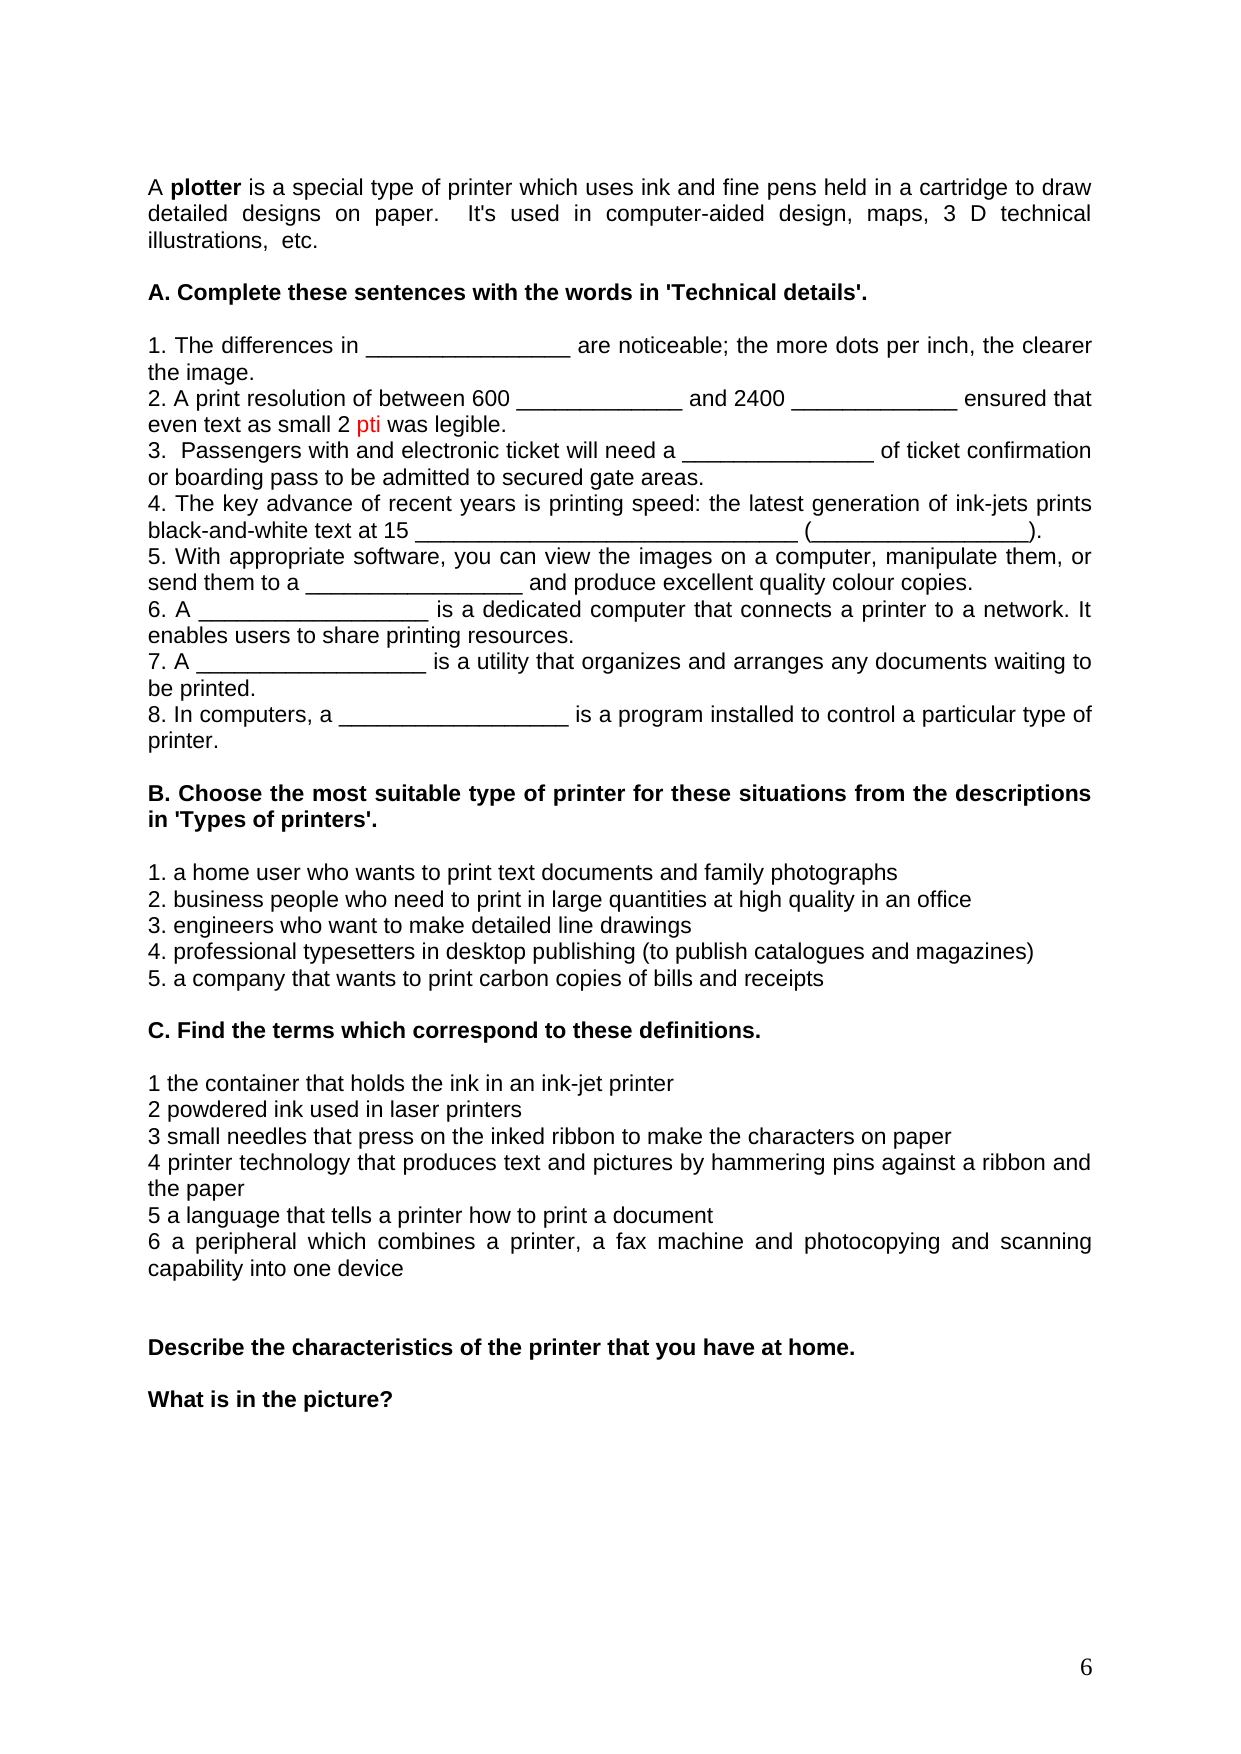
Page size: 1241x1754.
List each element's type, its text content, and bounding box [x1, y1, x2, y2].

text 8. In computers, a __________________ is a program installed to control a particular type of printer. [148, 701, 1093, 754]
text 3. engineers who want to make detailed line drawings [148, 912, 1093, 938]
text 2. A print resolution of between 600 _____________ and 2400 _____________ ensured that even text as small 2 pti was legible. [148, 385, 1093, 437]
text 7. A __________________ is a utility that organizes and arranges any documents waiting to be printed. [148, 648, 1093, 701]
text 4 printer technology that produces text and pictures by hammering pins against a ribbon and the paper [148, 1149, 1093, 1202]
text 4. The key advance of recent years is printing speed: the latest generation of ink-jets prints black-and-white text at 15 ______________________________ (_________________). [148, 490, 1093, 543]
text What is in the picture? [148, 1386, 1093, 1413]
text A. Complete these sentences with the words in 'Technical details'. [148, 279, 1093, 306]
text B. Choose the most suitable type of printer for these situations from the descriptions in 'Types of printers'. [148, 780, 1093, 833]
text 5 a language that tells a printer how to print a document [148, 1202, 1093, 1228]
text 5. With appropriate software, you can view the images on a computer, manipulate them, or send them to a _________________ and produce excellent quality colour copies. [148, 543, 1093, 596]
text 1. The differences in ________________ are noticeable; the more dots per inch, the clearer the image. [148, 332, 1093, 385]
text 5. a company that wants to print carbon copies of bills and receipts [148, 964, 1093, 991]
text A plotter is a special type of printer which uses ink and fine pens held in a cartridge to draw detailed designs on paper. It's used in computer-aided design, maps, 3 D technical illustrations, etc. [148, 174, 1093, 253]
text 2 powdered ink used in laser printers [148, 1096, 1093, 1123]
text Describe the characteristics of the printer that you have at home. [148, 1333, 1093, 1360]
text 4. professional typesetters in desktop publishing (to publish catalogues and magazines) [148, 938, 1093, 964]
text 6. A __________________ is a dedicated computer that connects a printer to a network. It enables users to share printing resources. [148, 596, 1093, 648]
text 3. Passengers with and electronic ticket will need a _______________ of ticket confirmation or boarding pass to be admitted to secured gate areas. [148, 437, 1093, 490]
text C. Find the terms which correspond to these definitions. [148, 1017, 1093, 1044]
text 1 the container that holds the ink in an ink-jet printer [148, 1070, 1093, 1096]
text 3 small needles that press on the inked ribbon to make the characters on paper [148, 1123, 1093, 1149]
text 2. business people who need to print in large quantities at high quality in an office [148, 886, 1093, 912]
text 6 a peripheral which combines a printer, a fax machine and photocopying and scanning capability into one device [148, 1228, 1093, 1281]
text 1. a home user who wants to print text documents and family photographs [148, 859, 1093, 886]
